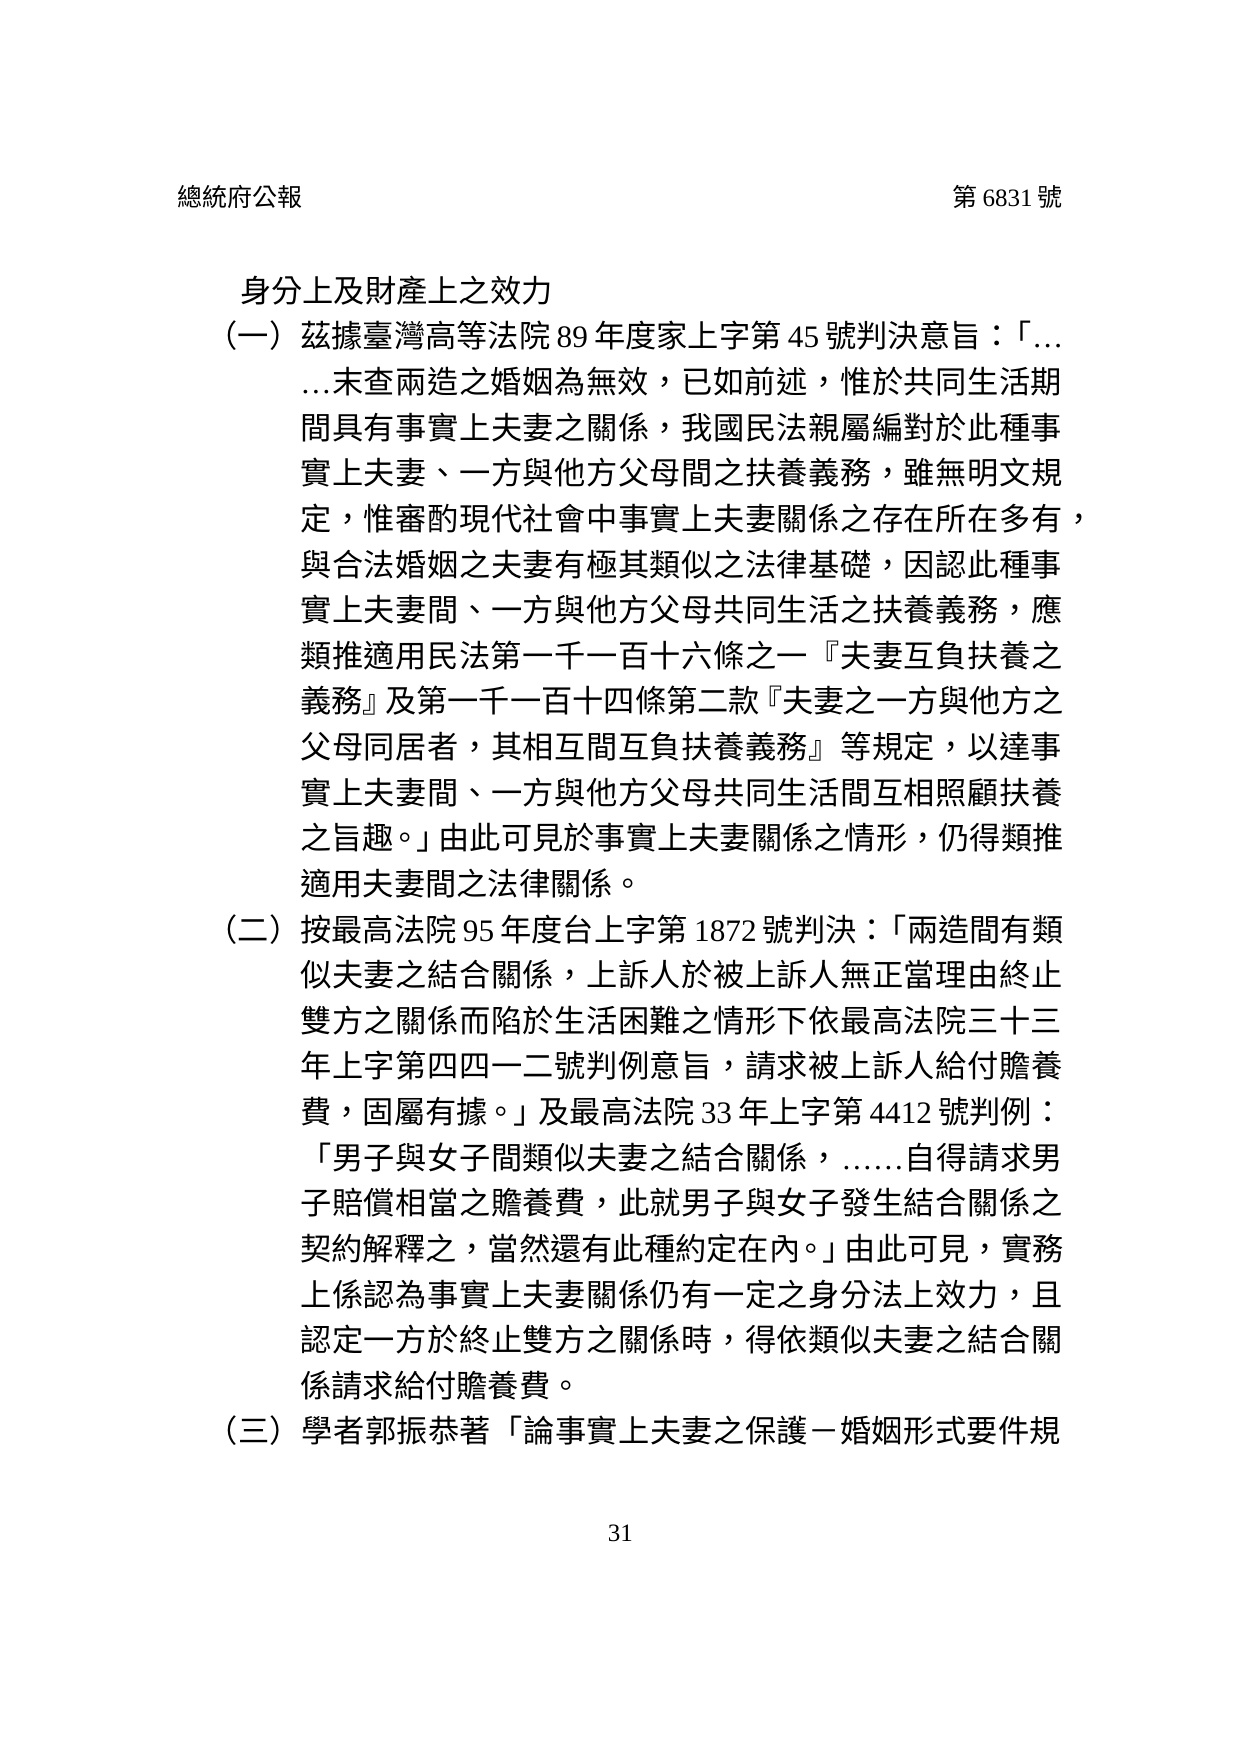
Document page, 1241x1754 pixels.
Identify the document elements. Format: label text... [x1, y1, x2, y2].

text 身分上及財產上之效力 [177, 266, 1063, 311]
text （二）按最高法院95年度台上字第1872號判決：「兩造間有類似夫妻之結合關係，上訴人於被上訴人無正當理由終止雙方之關係而陷於生活困難之情形下依最高法院三十三年上字第四四一二號判例意旨，請求被上訴人給付贍養費，固屬有據。」及最高法院33年上字第4412號判例：「男子與女子間類似夫妻之結合關係，……自得請求男子賠償相當之贍養費，此就男子與女子發生結合關係之契約解釋之，當然還有此種約定在內。」由此可見，實務上係認為事實上夫妻關係仍有一定之身分法上效力，且認定一方於終止雙方之關係時，得依類似夫妻之結合關係請求給付贍養費。 [206, 904, 1063, 1406]
text （三）學者郭振恭著「論事實上夫妻之保護－婚姻形式要件規定所生缺陷之救濟」（參見證物六）認為：「民法上雖不承認夫妾之身分關係，但判解仍以之為類似夫妻之結合關係，有一定限度之身分上及財產上效力，而事實上夫妻關係，係在社會上認為正當之『夫妻關係』，非妾與男方所形成之『類似夫妻』之結合關係可比。」學者戴炎輝、戴東雄、戴瑀如合著之親屬法亦有相似之見解（參見證物五）。是以，學說上亦與實務之見解相同，皆肯定事實上夫妻關係具有一定身分上及財產上效力。 [206, 1406, 1063, 1452]
text （一）茲據臺灣高等法院89年度家上字第45號判決意旨：「……末查兩造之婚姻為無效，已如前述，惟於共同生活期間具有事實上夫妻之關係，我國民法親屬編對於此種事實上夫妻、一方與他方父母間之扶養義務，雖無明文規定，惟審酌現代社會中事實上夫妻關係之存在所在多有，與合法婚姻之夫妻有極其類似之法律基礎，因認此種事實上夫妻間、一方與他方父母共同生活之扶養義務，應類推適用民法第一千一百十六條之一『夫妻互負扶養之義務』及第一千一百十四條第二款『夫妻之一方與他方之父母同居者，其相互間互負扶養義務』等規定，以達事實上夫妻間、一方與他方父母共同生活間互相照顧扶養之旨趣。」由此可見於事實上夫妻關係之情形，仍得類推適用夫妻間之法律關係。 [206, 311, 1063, 904]
